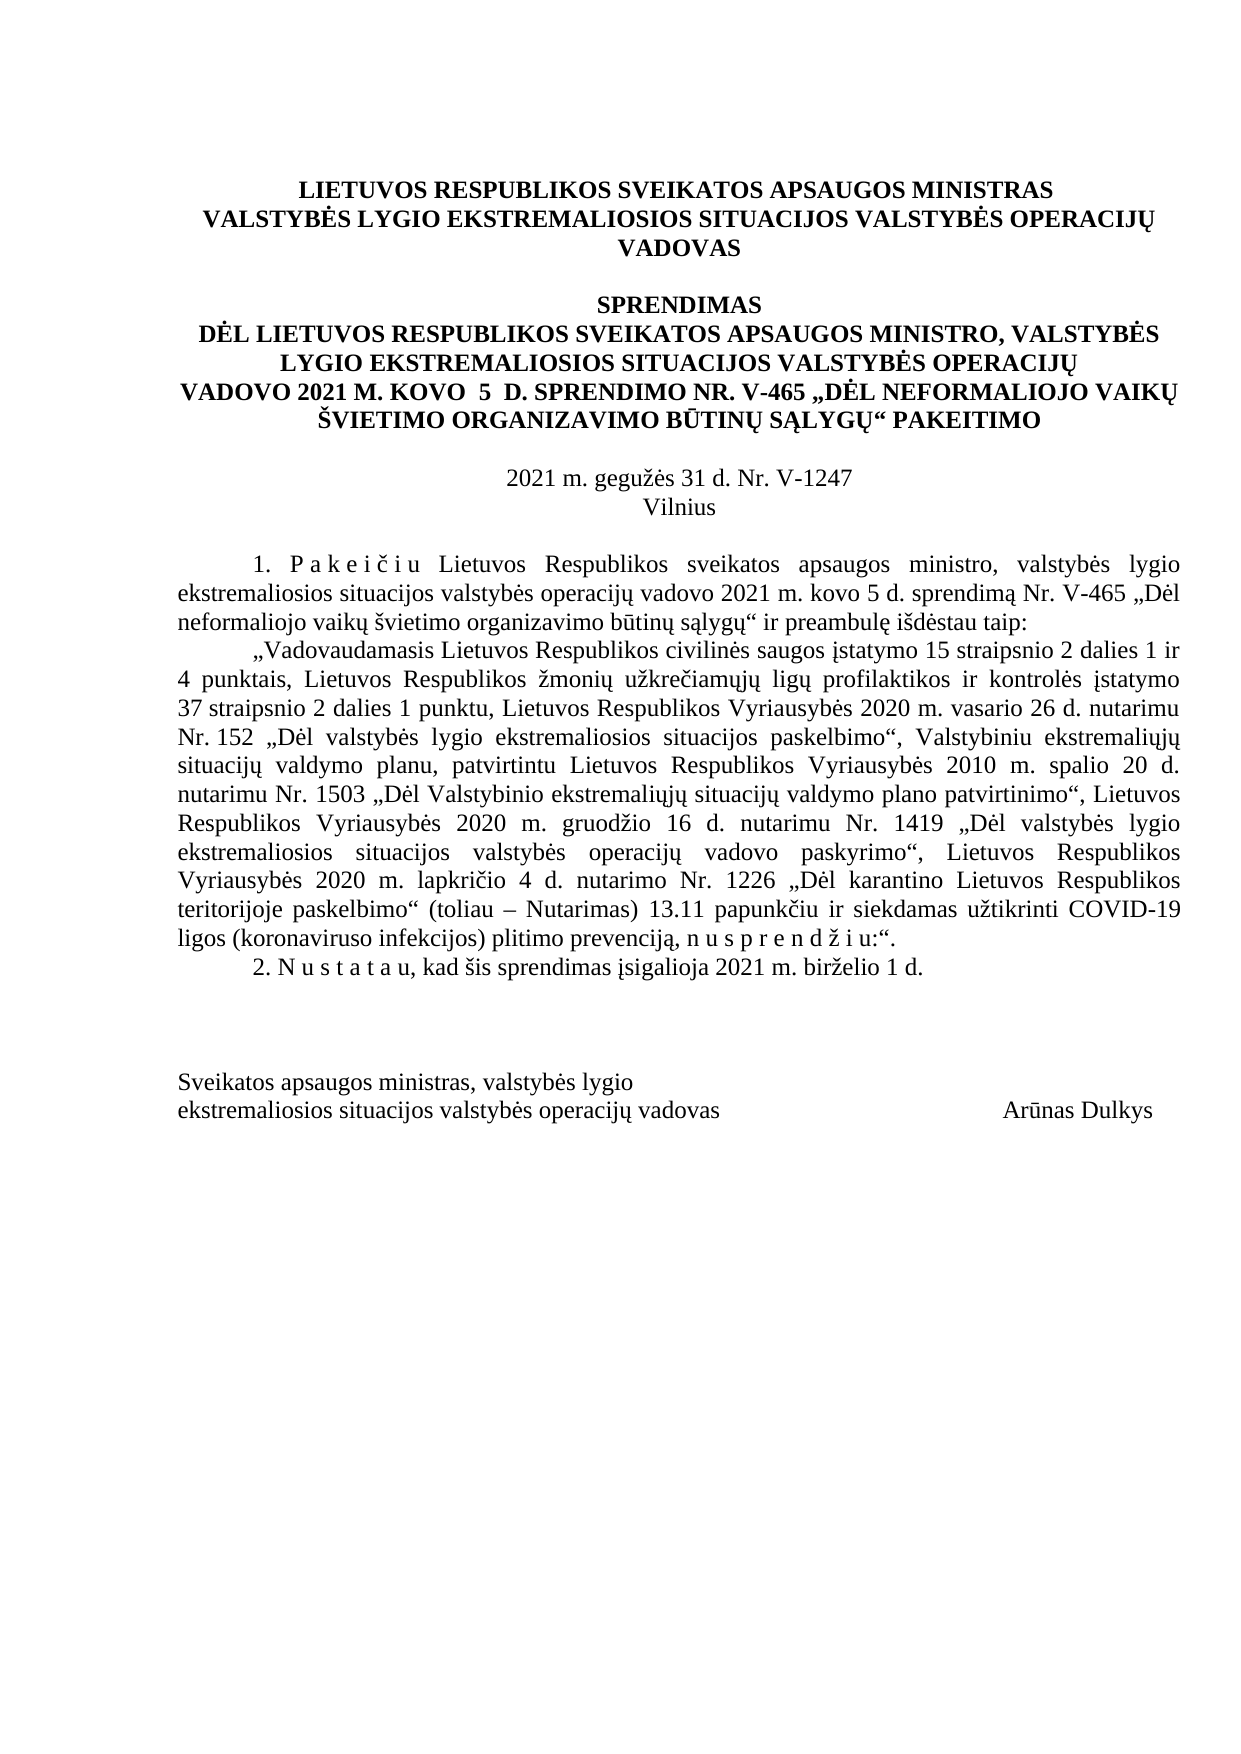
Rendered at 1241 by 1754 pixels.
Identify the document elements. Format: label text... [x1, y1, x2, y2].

text VADOVAS [177, 233, 1181, 262]
text LIETUVOS RESPUBLIKOS SVEIKATOS APSAUGOS MINISTRAS [177, 176, 1181, 204]
text SPRENDIMAS [177, 291, 1181, 319]
text Sveikatos apsaugos ministras, valstybės lygio [177, 1067, 1181, 1096]
text 2. N u s t a t a u, kad šis sprendimas įsigalioja 2021 m. birželio 1 d. [177, 952, 1181, 981]
text ekstremaliosios situacijos valstybės operacijų vadovas Arūnas Dulkys [177, 1096, 1181, 1124]
text Vilnius [177, 492, 1181, 521]
text DĖL LIETUVOS RESPUBLIKOS SVEIKATOS APSAUGOS MINISTRO, VALSTYBĖS LYGIO EKSTREMALIOSIOS SITUACIJOS VALSTYBĖS OPERACIJŲ [177, 319, 1181, 377]
text 2021 m. gegužės 31 d. Nr. V-1247 [177, 463, 1181, 492]
text 1. P a k e i č i u Lietuvos Respublikos sveikatos apsaugos ministro, valstybės lygio ekstremaliosios situacijos valstybės operacijų vadovo 2021 m. kovo 5 d. sprendimą Nr. V-465 „Dėl neformaliojo vaikų švietimo organizavimo būtinų sąlygų“ ir preambulę išdėstau taip: [177, 549, 1181, 636]
text VALSTYBĖS LYGIO EKSTREMALIOSIOS SITUACIJOS VALSTYBĖS OPERACIJŲ [177, 204, 1181, 233]
text „Vadovaudamasis Lietuvos Respublikos civilinės saugos įstatymo 15 straipsnio 2 dalies 1 ir 4 punktais, Lietuvos Respublikos žmonių užkrečiamųjų ligų profilaktikos ir kontrolės įstatymo 37 straipsnio 2 dalies 1 punktu, Lietuvos Respublikos Vyriausybės 2020 m. vasario 26 d. nutarimu Nr. 152 „Dėl valstybės lygio ekstremaliosios situacijos paskelbimo“, Valstybiniu ekstremaliųjų situacijų valdymo planu, patvirtintu Lietuvos Respublikos Vyriausybės 2010 m. spalio 20 d. nutarimu Nr. 1503 „Dėl Valstybinio ekstremaliųjų situacijų valdymo plano patvirtinimo“, Lietuvos Respublikos Vyriausybės 2020 m. gruodžio 16 d. nutarimu Nr. 1419 „Dėl valstybės lygio ekstremaliosios situacijos valstybės operacijų vadovo paskyrimo“, Lietuvos Respublikos Vyriausybės 2020 m. lapkričio 4 d. nutarimo Nr. 1226 „Dėl karantino Lietuvos Respublikos teritorijoje paskelbimo“ (toliau – Nutarimas) 13.11 papunkčiu ir siekdamas užtikrinti COVID-19 ligos (koronaviruso infekcijos) plitimo prevenciją, n u s p r e n d ž i u:“. [177, 636, 1181, 952]
text VADOVO 2021 M. KOVO 5 D. SPRENDIMO NR. V-465 „DĖL NEFORMALIOJO VAIKŲ ŠVIETIMO ORGANIZAVIMO BŪTINŲ SĄLYGŲ“ PAKEITIMO [177, 377, 1181, 434]
